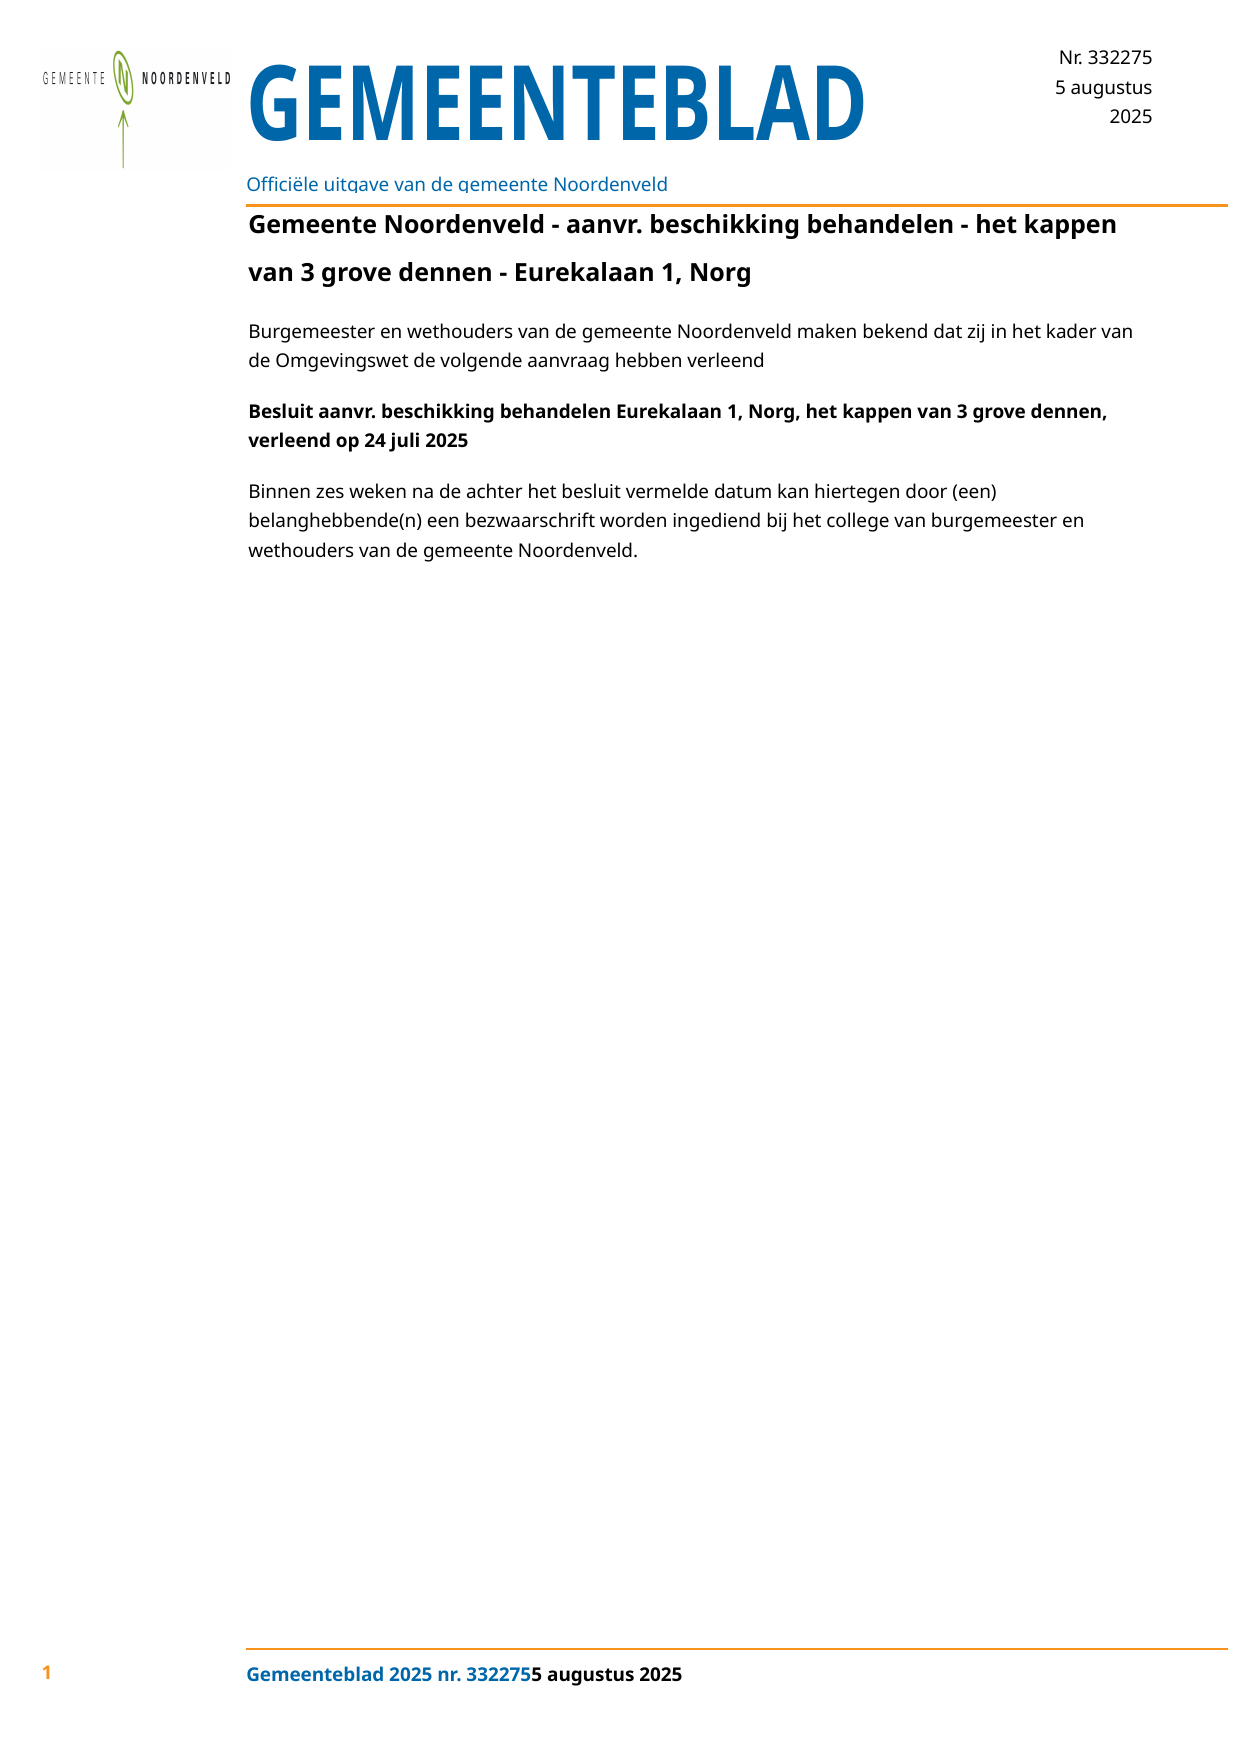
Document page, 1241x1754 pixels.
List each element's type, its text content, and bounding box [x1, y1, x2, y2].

text Binnen zes weken na de achter het besluit vermelde datum kan hiertegen door (een) belanghebbende(n) een bezwaarschrift worden ingediend bij het college van burgemeester en wethouders van de gemeente Noordenveld. [248, 478, 1152, 563]
text Besluit aanvr. beschikking behandelen Eurekalaan 1, Norg, het kappen van 3 grove dennen, verleend op 24 juli 2025 [248, 398, 1152, 453]
text Burgemeester en wethouders van de gemeente Noordenveld maken bekend dat zij in het kader van de Omgevingswet de volgende aanvraag hebben verleend [248, 318, 1152, 373]
picture [41, 47, 231, 172]
text Gemeente Noordenveld - aanvr. beschikking behandelen - het kappen van 3 grove dennen - Eurekalaan 1, Norg [248, 207, 1152, 288]
